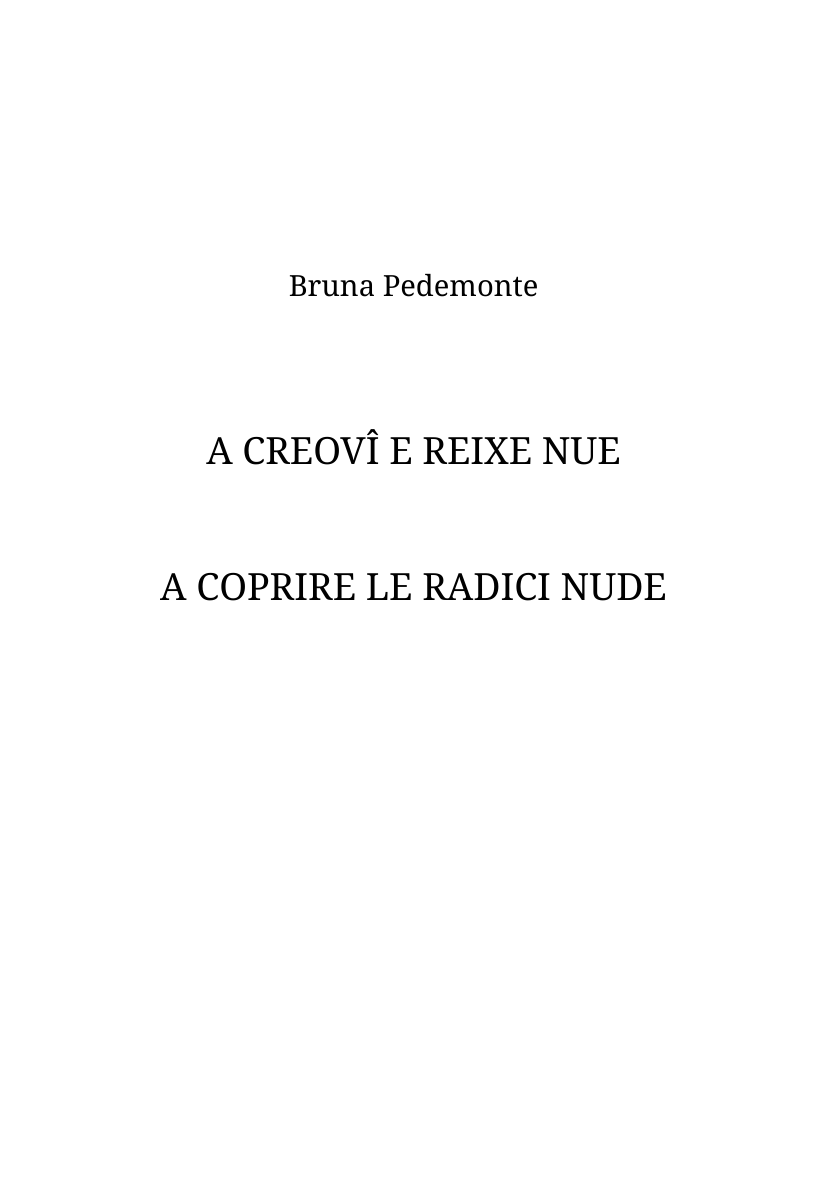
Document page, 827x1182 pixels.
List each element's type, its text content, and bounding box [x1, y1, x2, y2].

text a coprire le radici nude [118, 561, 709, 612]
text A creovî e reixe nue [118, 424, 709, 476]
text Bruna Pedemonte [118, 266, 709, 305]
